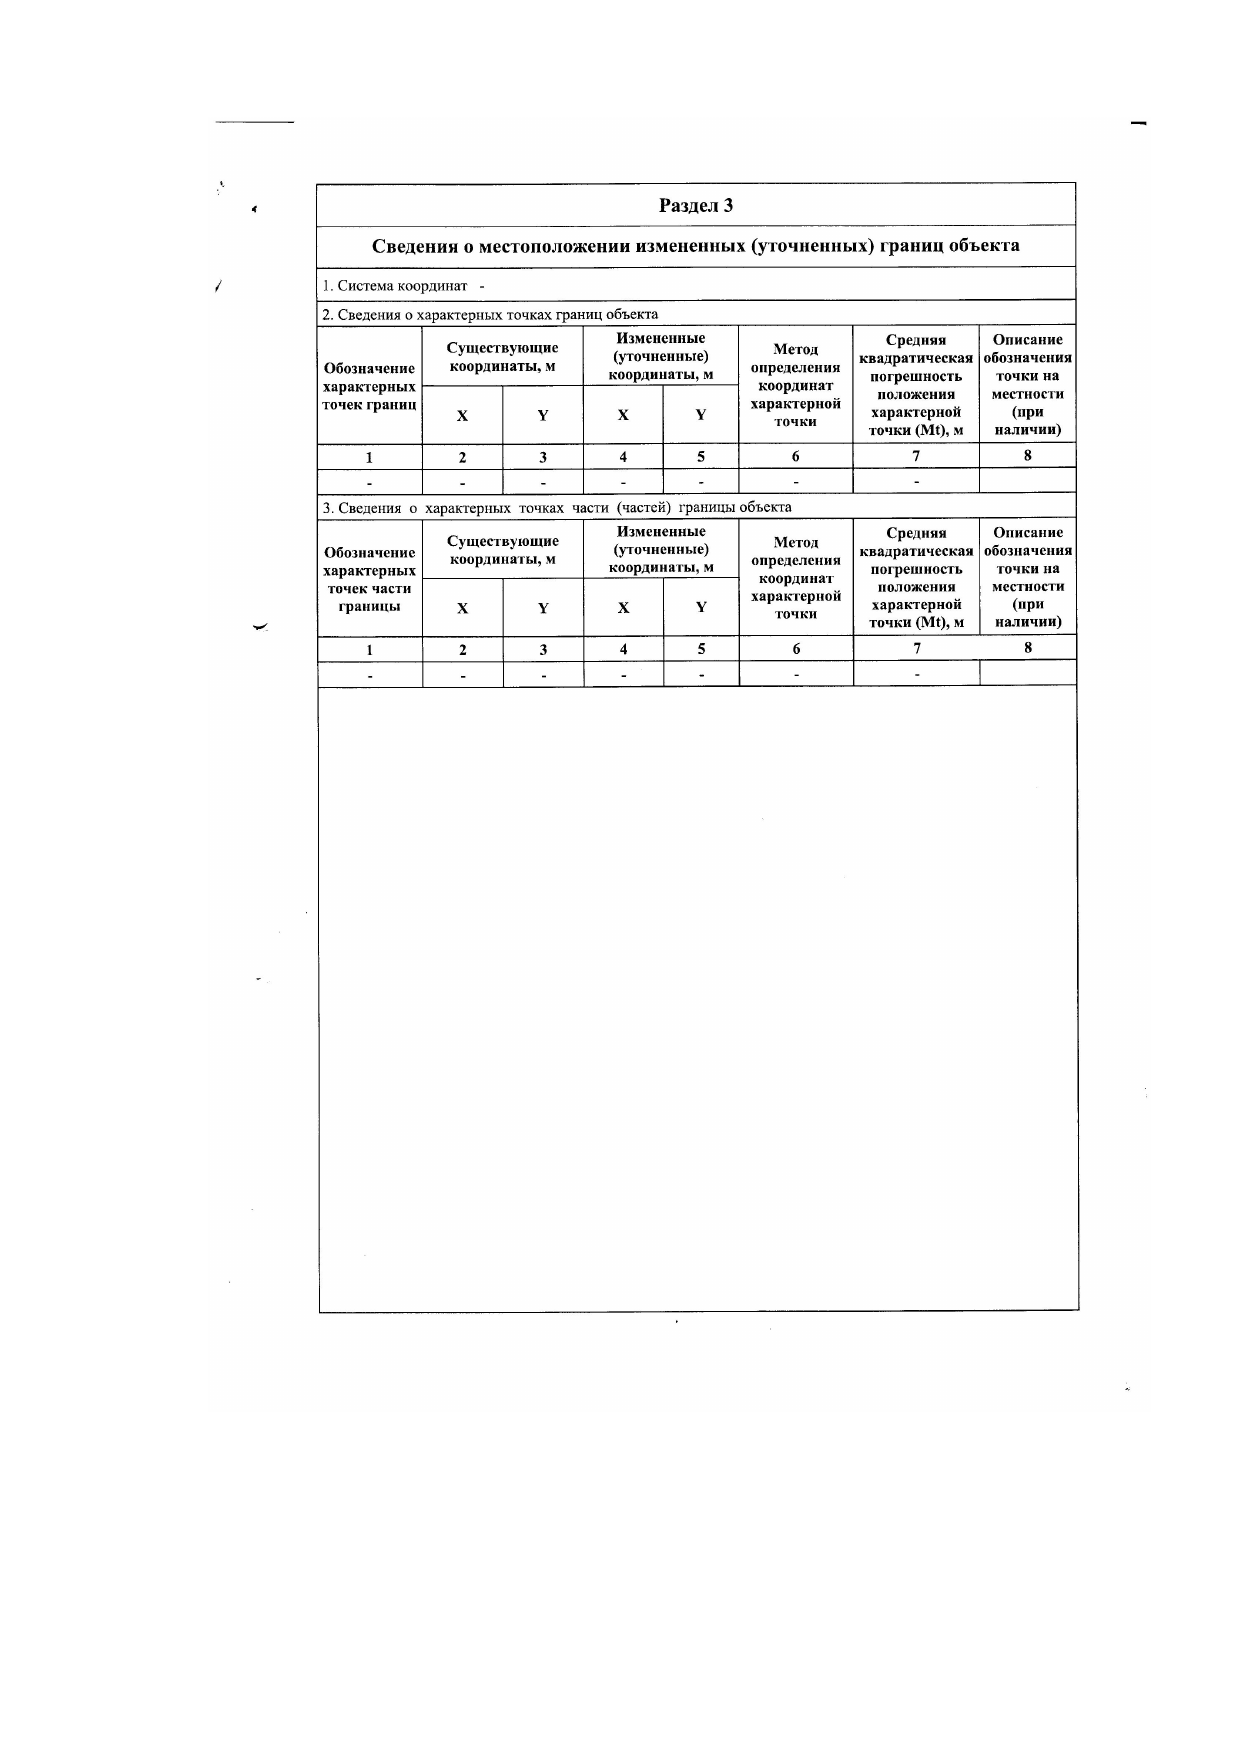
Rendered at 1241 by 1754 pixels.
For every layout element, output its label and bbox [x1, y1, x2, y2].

picture [207, 117, 1151, 1412]
